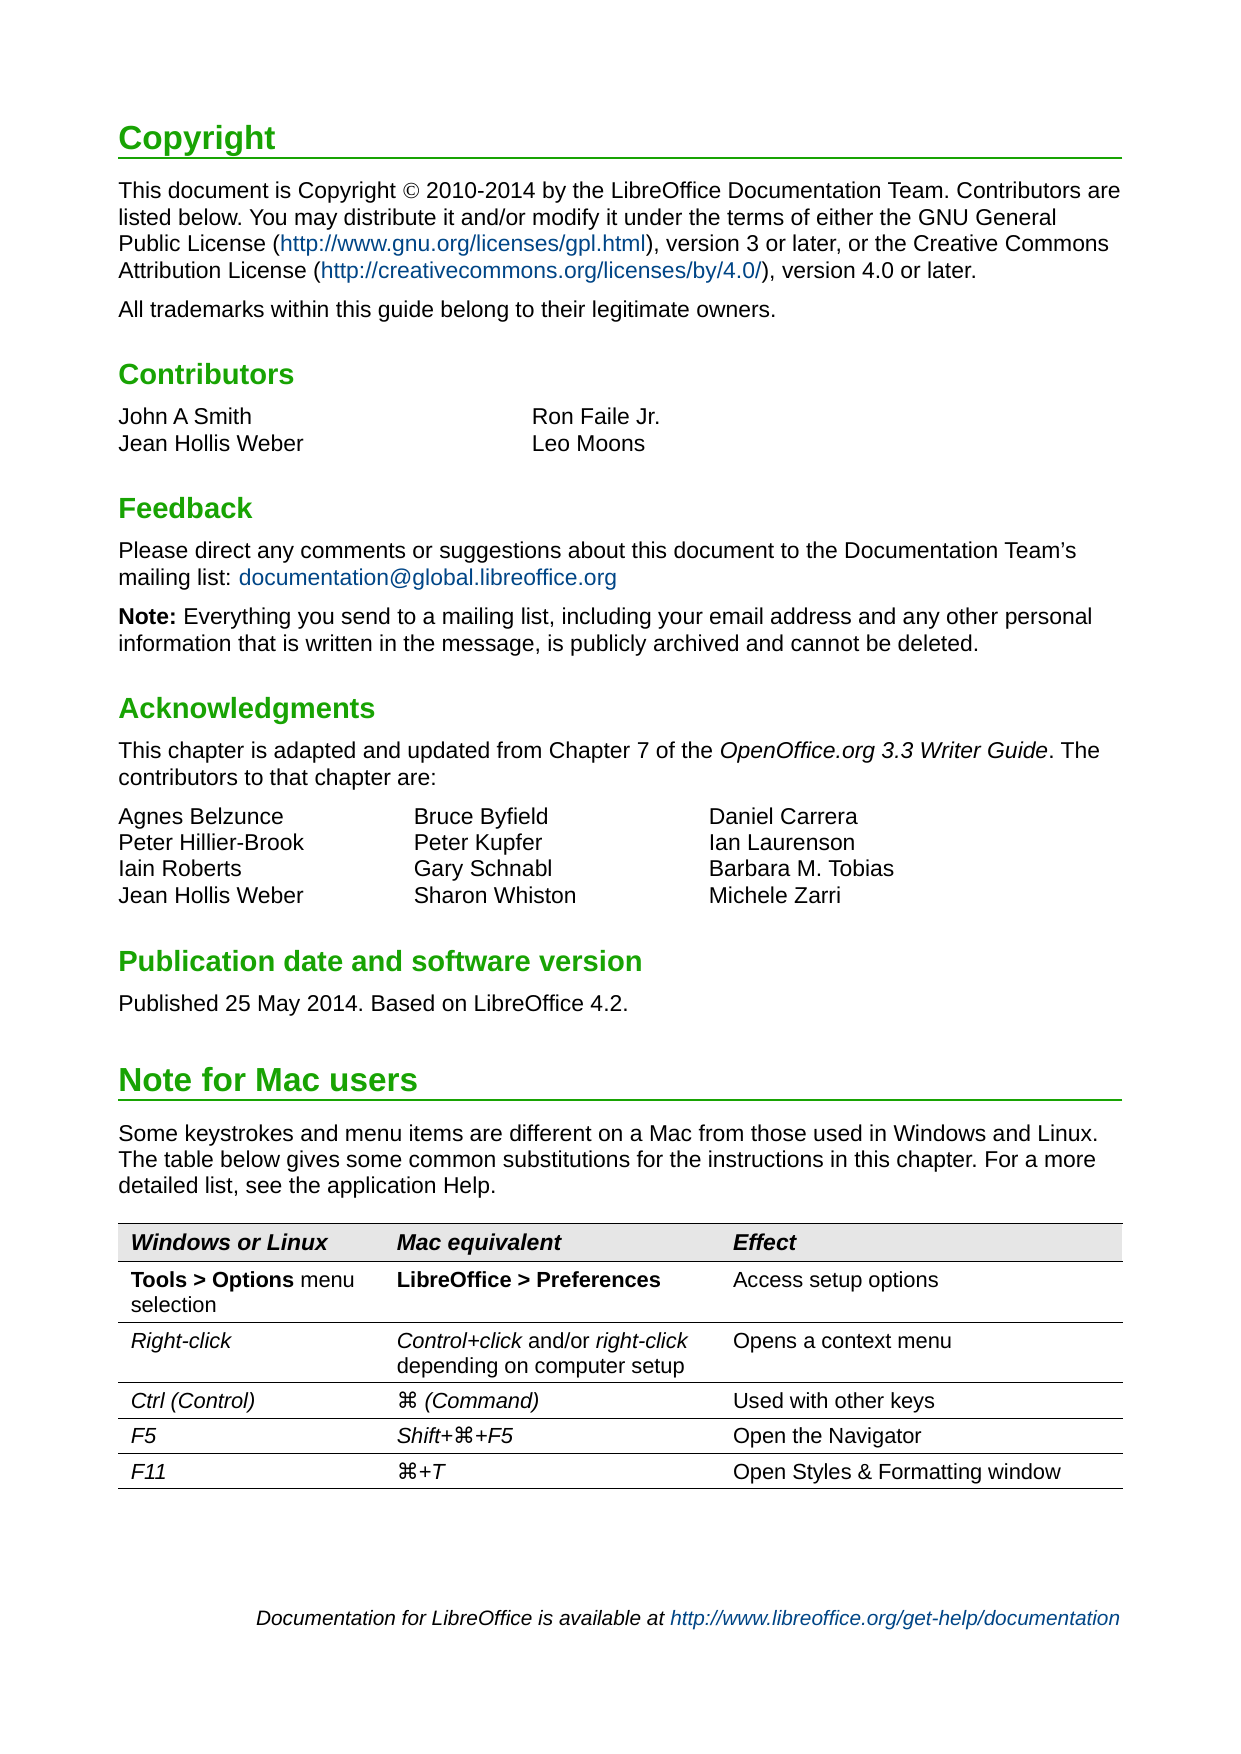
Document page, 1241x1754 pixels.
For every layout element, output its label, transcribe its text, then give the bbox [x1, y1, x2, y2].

text Please direct any comments or suggestions about this document to the Documentation Team’s mailing list: documentation@global.libreoffice.org [118, 537, 1122, 591]
text Some keystrokes and menu items are different on a Mac from those used in Windows and Linux. The table below gives some common substitutions for the instructions in this chapter. For a more detailed list, see the application Help. [118, 1119, 1122, 1199]
table_cell ⌘+T [384, 1454, 720, 1488]
table_cell Open Styles & Formatting window [720, 1454, 1122, 1488]
table_cell Control+click and/or right-click depending on computer setup [384, 1323, 720, 1382]
subtitle Note for Mac users [118, 1060, 1122, 1099]
table_cell Shift+⌘+F5 [384, 1419, 720, 1453]
text All trademarks within this guide belong to their legitimate owners. [118, 296, 1122, 322]
text This document is Copyright © 2010-2014 by the LibreOffice Documentation Team. Contributors are listed below. You may distribute it and/or modify it under the terms of either the GNU General Public License (http://www.gnu.org/licenses/gpl.html), version 3 or later, or the Creative Commons Attribution License (http://creativecommons.org/licenses/by/4.0/), version 4.0 or later. [118, 177, 1122, 283]
text Agnes Belzunce Bruce Byfield Daniel Carrera Peter Hillier-Brook Peter Kupfer Ian Laurenson Iain Roberts Gary Schnabl Barbara M. Tobias Jean Hollis Weber Sharon Whiston Michele Zarri [118, 803, 1122, 908]
table_cell LibreOffice > Preferences [384, 1262, 720, 1322]
table_cell F5 [118, 1419, 384, 1453]
table_header Effect [720, 1224, 1122, 1261]
table_cell F11 [118, 1454, 384, 1488]
subtitle Acknowledgments [118, 691, 1122, 725]
table_cell Access setup options [720, 1262, 1122, 1322]
text Note: Everything you send to a mailing list, including your email address and any other personal information that is written in the message, is publicly archived and cannot be deleted. [118, 603, 1122, 656]
subtitle Contributors [118, 357, 1122, 391]
table_cell Opens a context menu [720, 1323, 1122, 1382]
subtitle Feedback [118, 492, 1122, 525]
table_cell Used with other keys [720, 1383, 1122, 1417]
text This chapter is adapted and updated from Chapter 7 of the OpenOffice.org 3.3 Writer Guide. The contributors to that chapter are: [118, 737, 1122, 790]
table_cell Tools > Options menu selection [118, 1262, 384, 1322]
subtitle Copyright [118, 118, 1122, 157]
table_header Windows or Linux [118, 1224, 384, 1261]
table_cell ⌘ (Command) [384, 1383, 720, 1417]
subtitle Publication date and software version [118, 943, 1122, 977]
table_cell Right-click [118, 1323, 384, 1382]
table_header Mac equivalent [384, 1224, 720, 1261]
text Published 25 May 2014. Based on LibreOffice 4.2. [118, 989, 1122, 1016]
table_cell Ctrl (Control) [118, 1383, 384, 1417]
table_cell Open the Navigator [720, 1419, 1122, 1453]
text John A Smith Ron Faile Jr. Jean Hollis Weber Leo Moons [118, 403, 1122, 456]
